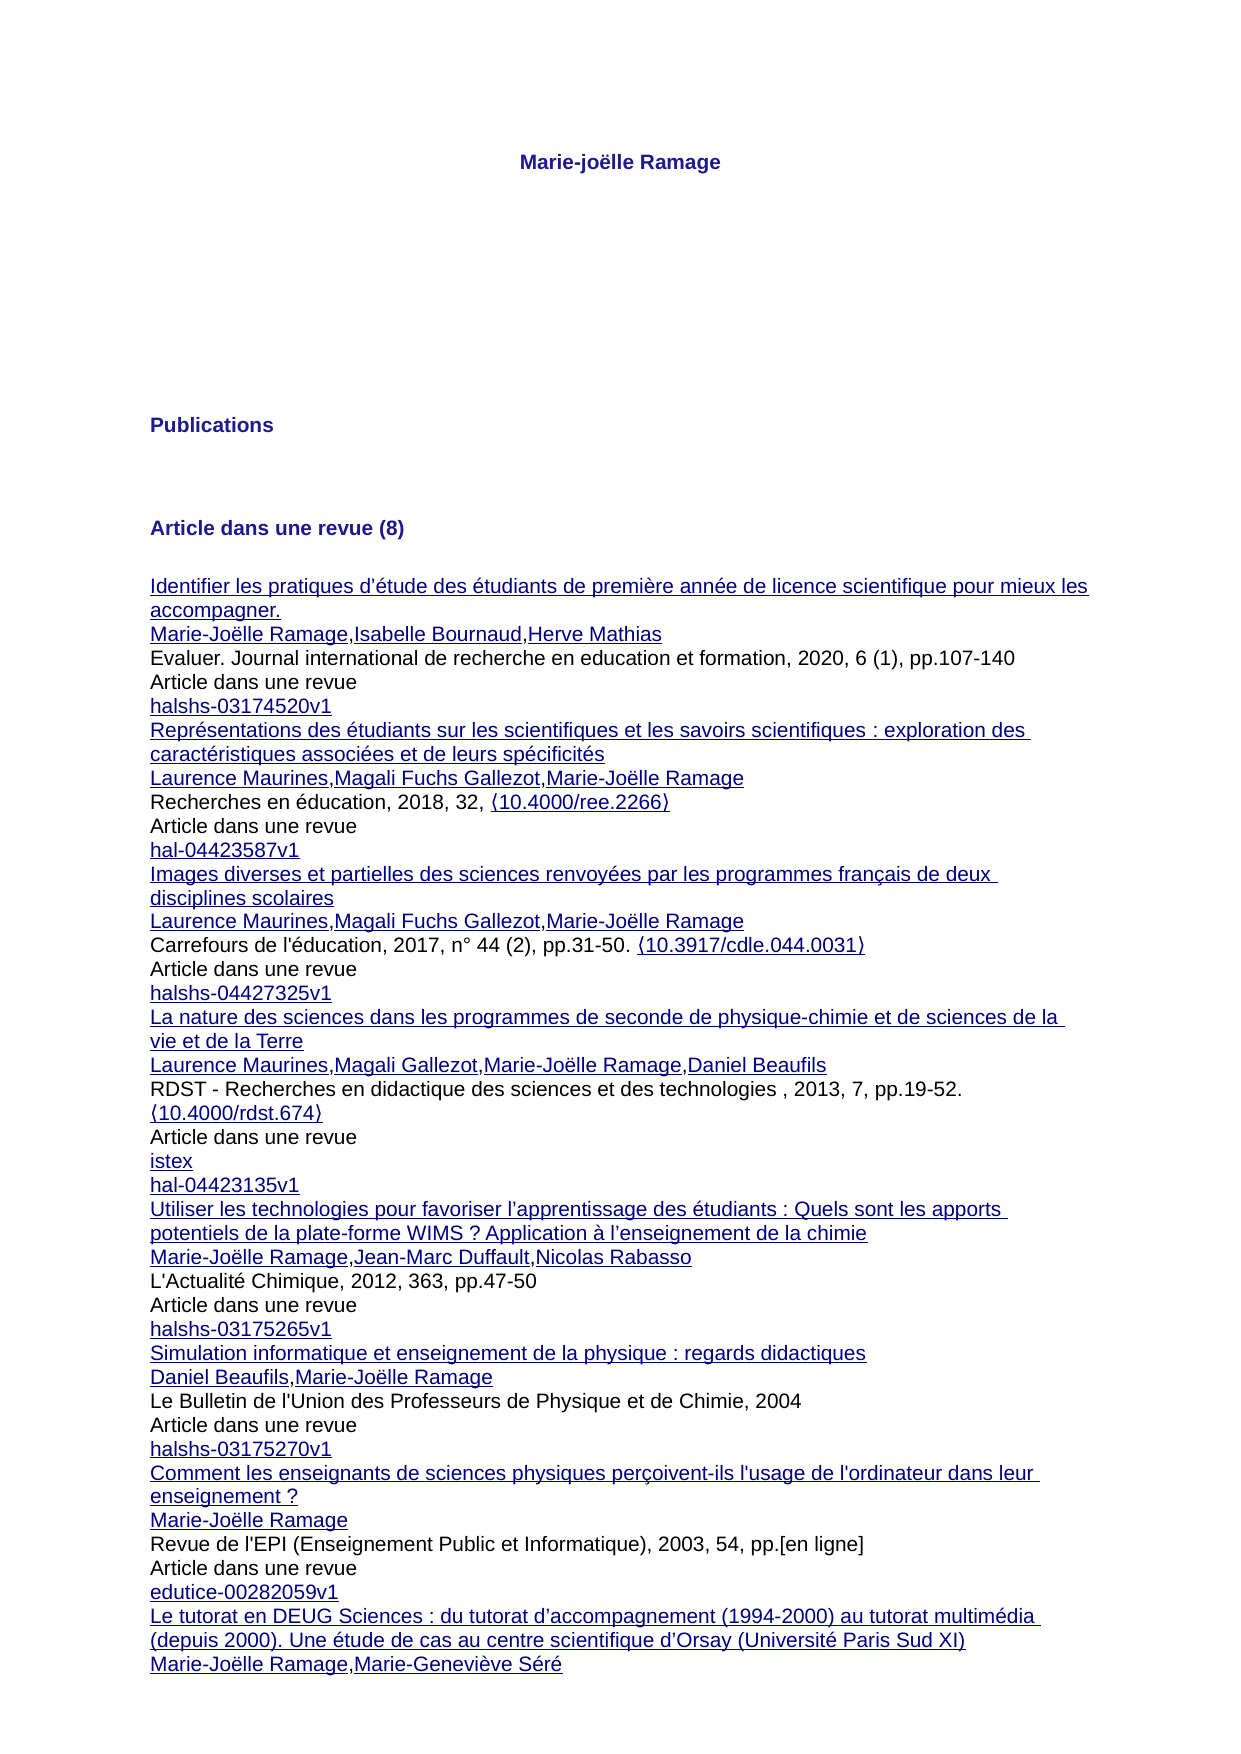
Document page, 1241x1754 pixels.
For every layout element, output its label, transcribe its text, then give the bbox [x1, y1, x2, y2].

subtitle Marie-joëlle Ramage [150, 150, 1090, 174]
table_cell Images diverses et partielles des sciences renvoyées par les programmes français de deux disciplines scolaires Laurence Maurines,Magali Fuchs Gallezot,Marie-Joëlle Ramage Carrefours de l'éducation, 2017, n° 44 (2), pp.31-50. ⟨10.3917/cdle.044.0031⟩ Article dans une revue halshs-04427325v1 [150, 861, 1090, 1005]
table_cell Représentations des étudiants sur les scientifiques et les savoirs scientifiques : exploration des caractéristiques associées et de leurs spécificités Laurence Maurines,Magali Fuchs Gallezot,Marie-Joëlle Ramage Recherches en éducation, 2018, 32, ⟨10.4000/ree.2266⟩ Article dans une revue hal-04423587v1 [150, 718, 1090, 861]
subtitle Publications [150, 412, 1090, 436]
subtitle Article dans une revue (8) [150, 516, 1090, 539]
table_cell Simulation informatique et enseignement de la physique : regards didactiques Daniel Beaufils,Marie-Joëlle Ramage Le Bulletin de l'Union des Professeurs de Physique et de Chimie, 2004 Article dans une revue halshs-03175270v1 [150, 1341, 1090, 1460]
table_cell La nature des sciences dans les programmes de seconde de physique-chimie et de sciences de la vie et de la Terre Laurence Maurines,Magali Gallezot,Marie-Joëlle Ramage,Daniel Beaufils RDST - Recherches en didactique des sciences et des technologies , 2013, 7, pp.19-52. ⟨10.4000/rdst.674⟩ Article dans une revue istex hal-04423135v1 [150, 1005, 1090, 1197]
table_cell Comment les enseignants de sciences physiques perçoivent-ils l'usage de l'ordinateur dans leur enseignement ? Marie-Joëlle Ramage Revue de l'EPI (Enseignement Public et Informatique), 2003, 54, pp.[en ligne] Article dans une revue edutice-00282059v1 [150, 1460, 1090, 1604]
table_cell Utiliser les technologies pour favoriser l’apprentissage des étudiants : Quels sont les apports potentiels de la plate-forme WIMS ? Application à l’enseignement de la chimie Marie-Joëlle Ramage,Jean-Marc Duffault,Nicolas Rabasso L'Actualité Chimique, 2012, 363, pp.47-50 Article dans une revue halshs-03175265v1 [150, 1197, 1090, 1341]
table_cell Le tutorat en DEUG Sciences : du tutorat d’accompagnement (1994-2000) au tutorat multimédia (depuis 2000). Une étude de cas au centre scientifique d’Orsay (Université Paris Sud XI) Marie-Joëlle Ramage,Marie-Geneviève Séré [150, 1604, 1090, 1676]
table_header Identifier les pratiques d’étude des étudiants de première année de licence scientifique pour mieux les accompagner. Marie-Joëlle Ramage,Isabelle Bournaud,Herve Mathias Evaluer. Journal international de recherche en education et formation, 2020, 6 (1), pp.107-140 Article dans une revue halshs-03174520v1 [150, 574, 1090, 718]
